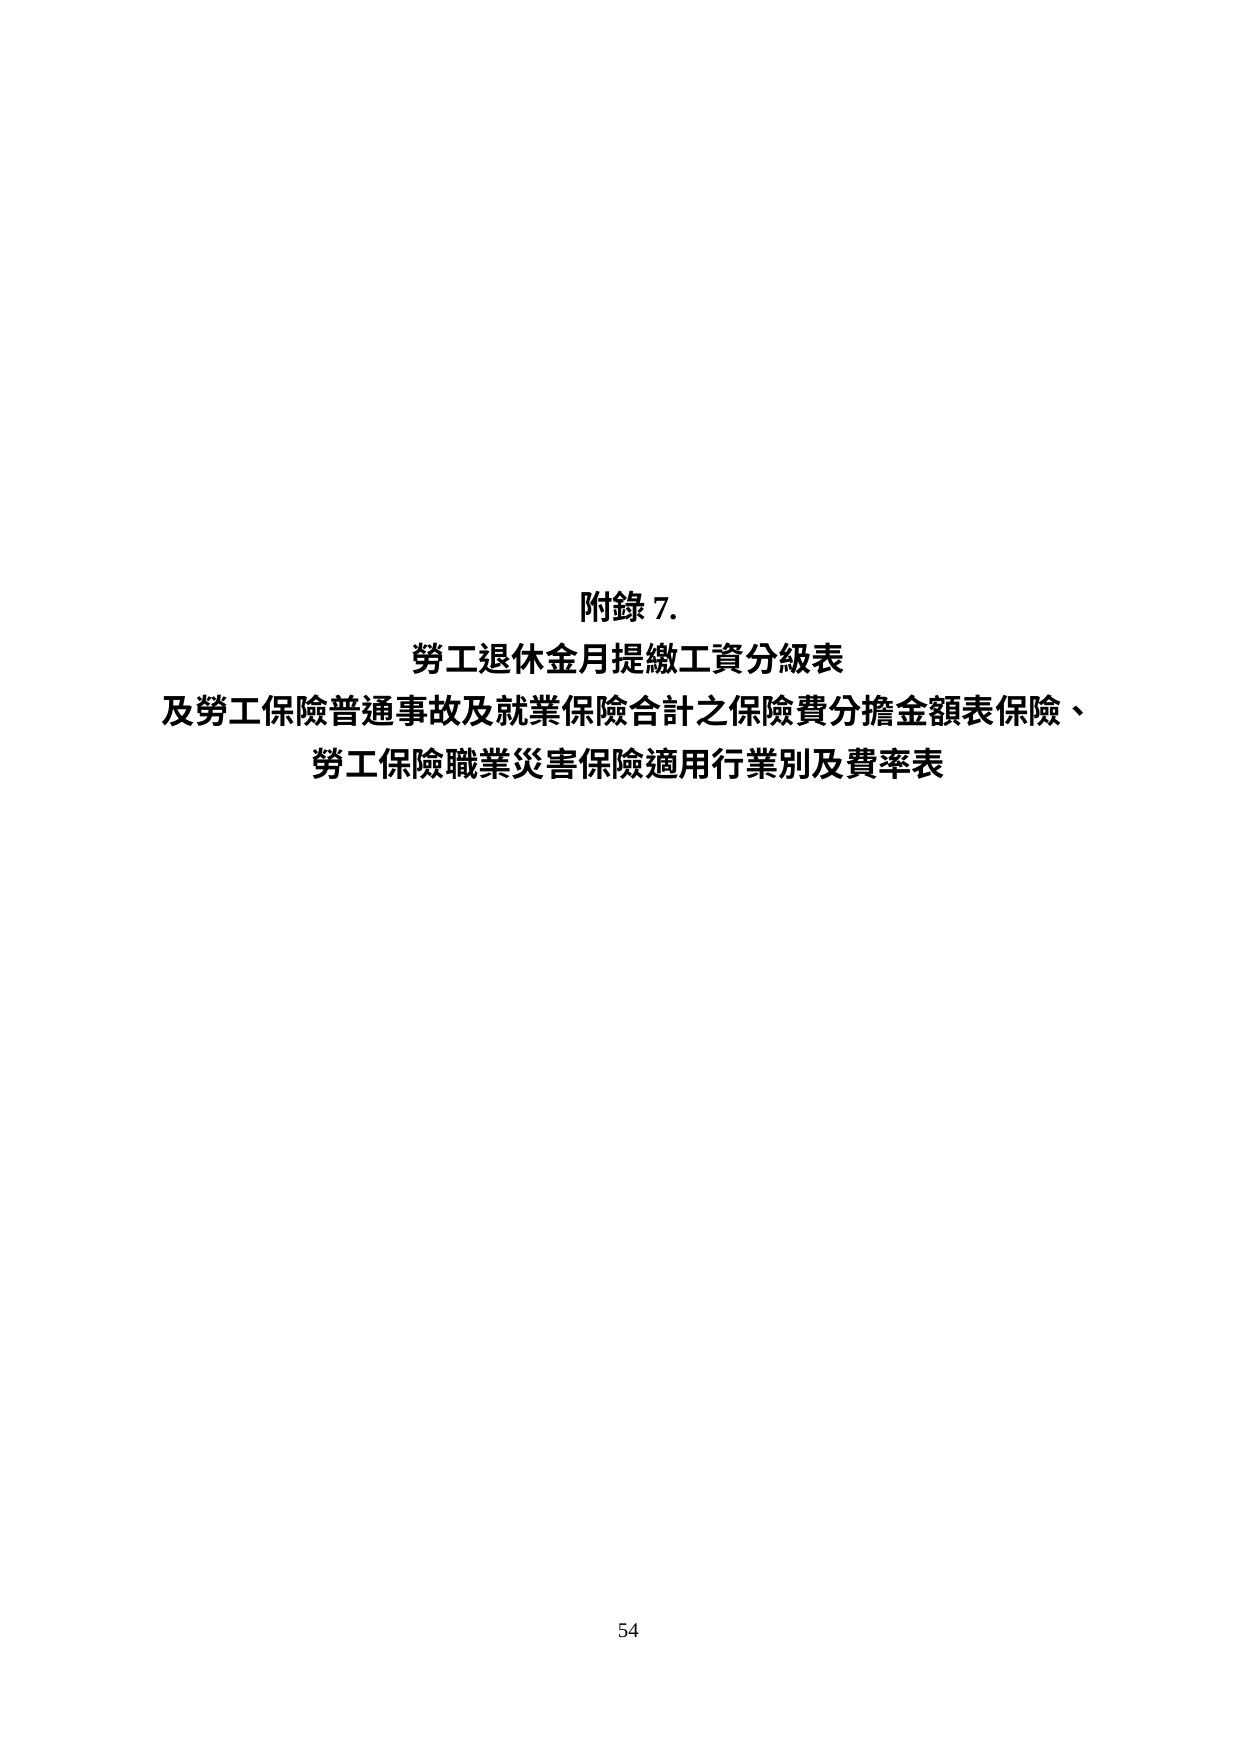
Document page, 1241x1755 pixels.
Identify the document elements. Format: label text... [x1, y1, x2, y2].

text 及勞工保險普通事故及就業保險合計之保險費分擔金額表保險、勞工保險職業災害保險適用行業別及費率表 [150, 682, 1106, 786]
text 附錄7. [150, 578, 1106, 630]
text 勞工退休金月提繳工資分級表 [150, 630, 1106, 682]
